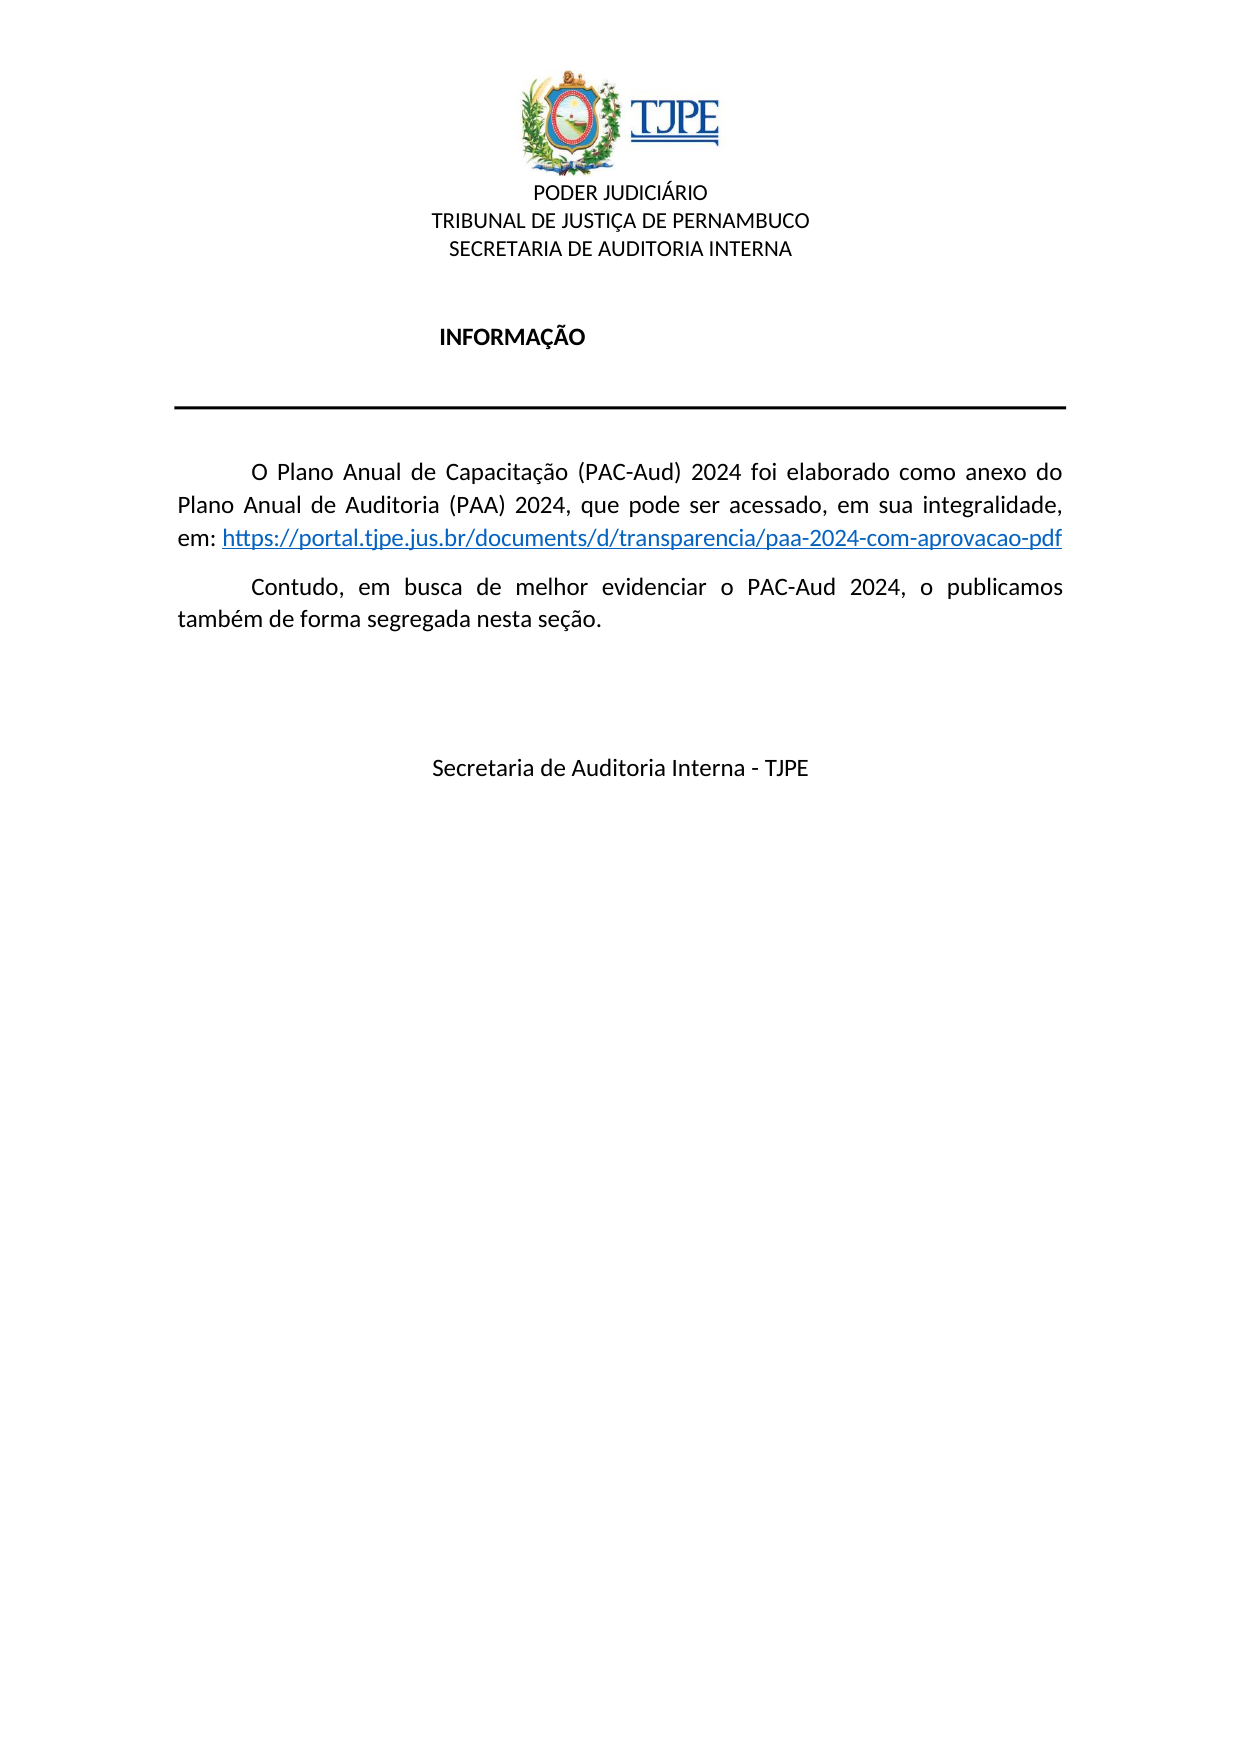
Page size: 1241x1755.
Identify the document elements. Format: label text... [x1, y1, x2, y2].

text TRIBUNAL DE JUSTIÇA DE PERNAMBUCO SECRETARIA DE AUDITORIA INTERNA [378, 206, 862, 262]
subtitle INFORMAÇÃO [162, 321, 862, 352]
text O Plano Anual de Capacitação (PAC-Aud) 2024 foi elaborado como anexo do Plano Anual de Auditoria (PAA) 2024, que pode ser acessado, em sua integralidade, em: https://portal.tjpe.jus.br/documents/d/transparencia/paa-2024-com-aprovacao-pdf [177, 456, 1064, 552]
text Contudo, em busca de melhor evidenciar o PAC-Aud 2024, o publicamos também de forma segregada nesta seção. [177, 571, 1064, 634]
text PODER JUDICIÁRIO [378, 178, 862, 206]
text Secretaria de Auditoria Interna - TJPE [378, 752, 862, 782]
